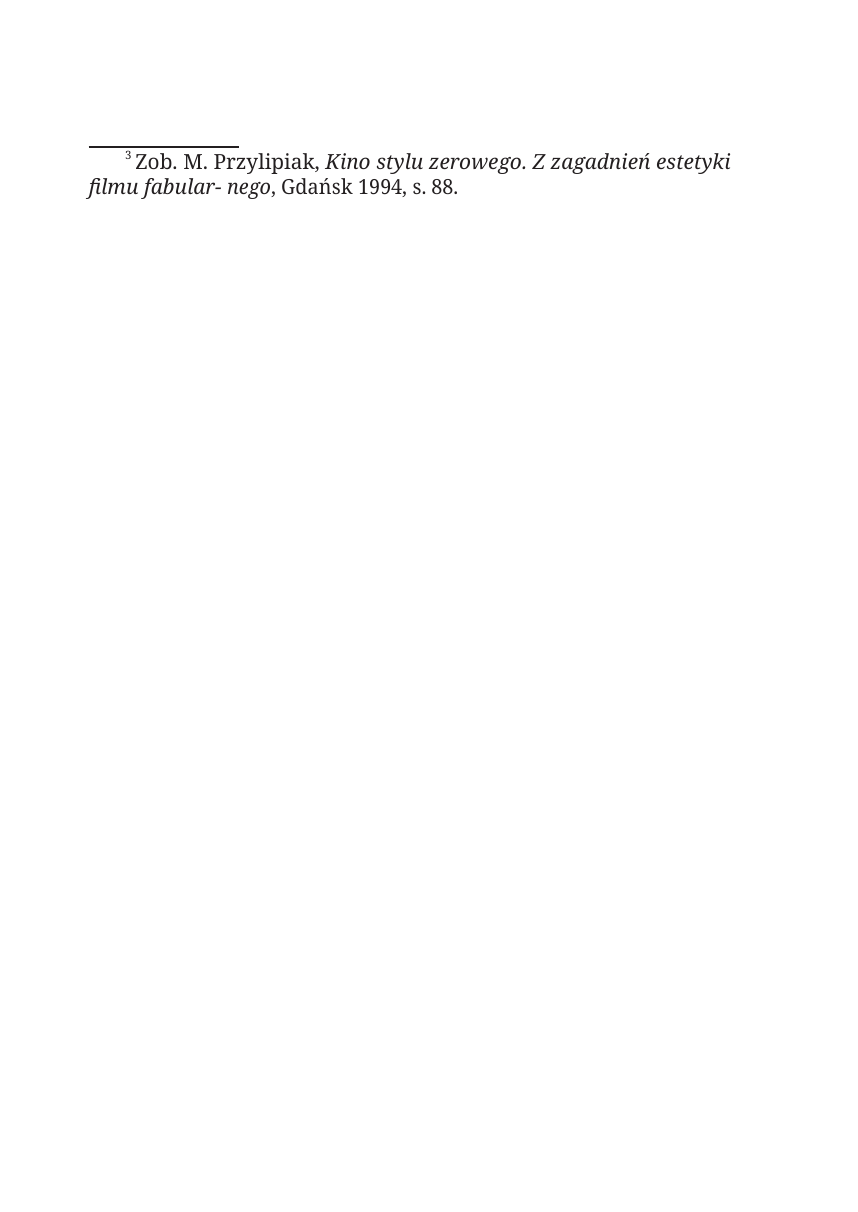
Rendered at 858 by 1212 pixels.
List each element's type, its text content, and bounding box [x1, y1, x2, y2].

text 3 Zob. M. Przylipiak, Kino stylu zerowego. Z zagadnień estetyki filmu fabular- nego, Gdańsk 1994, s. 88. [88, 143, 769, 199]
